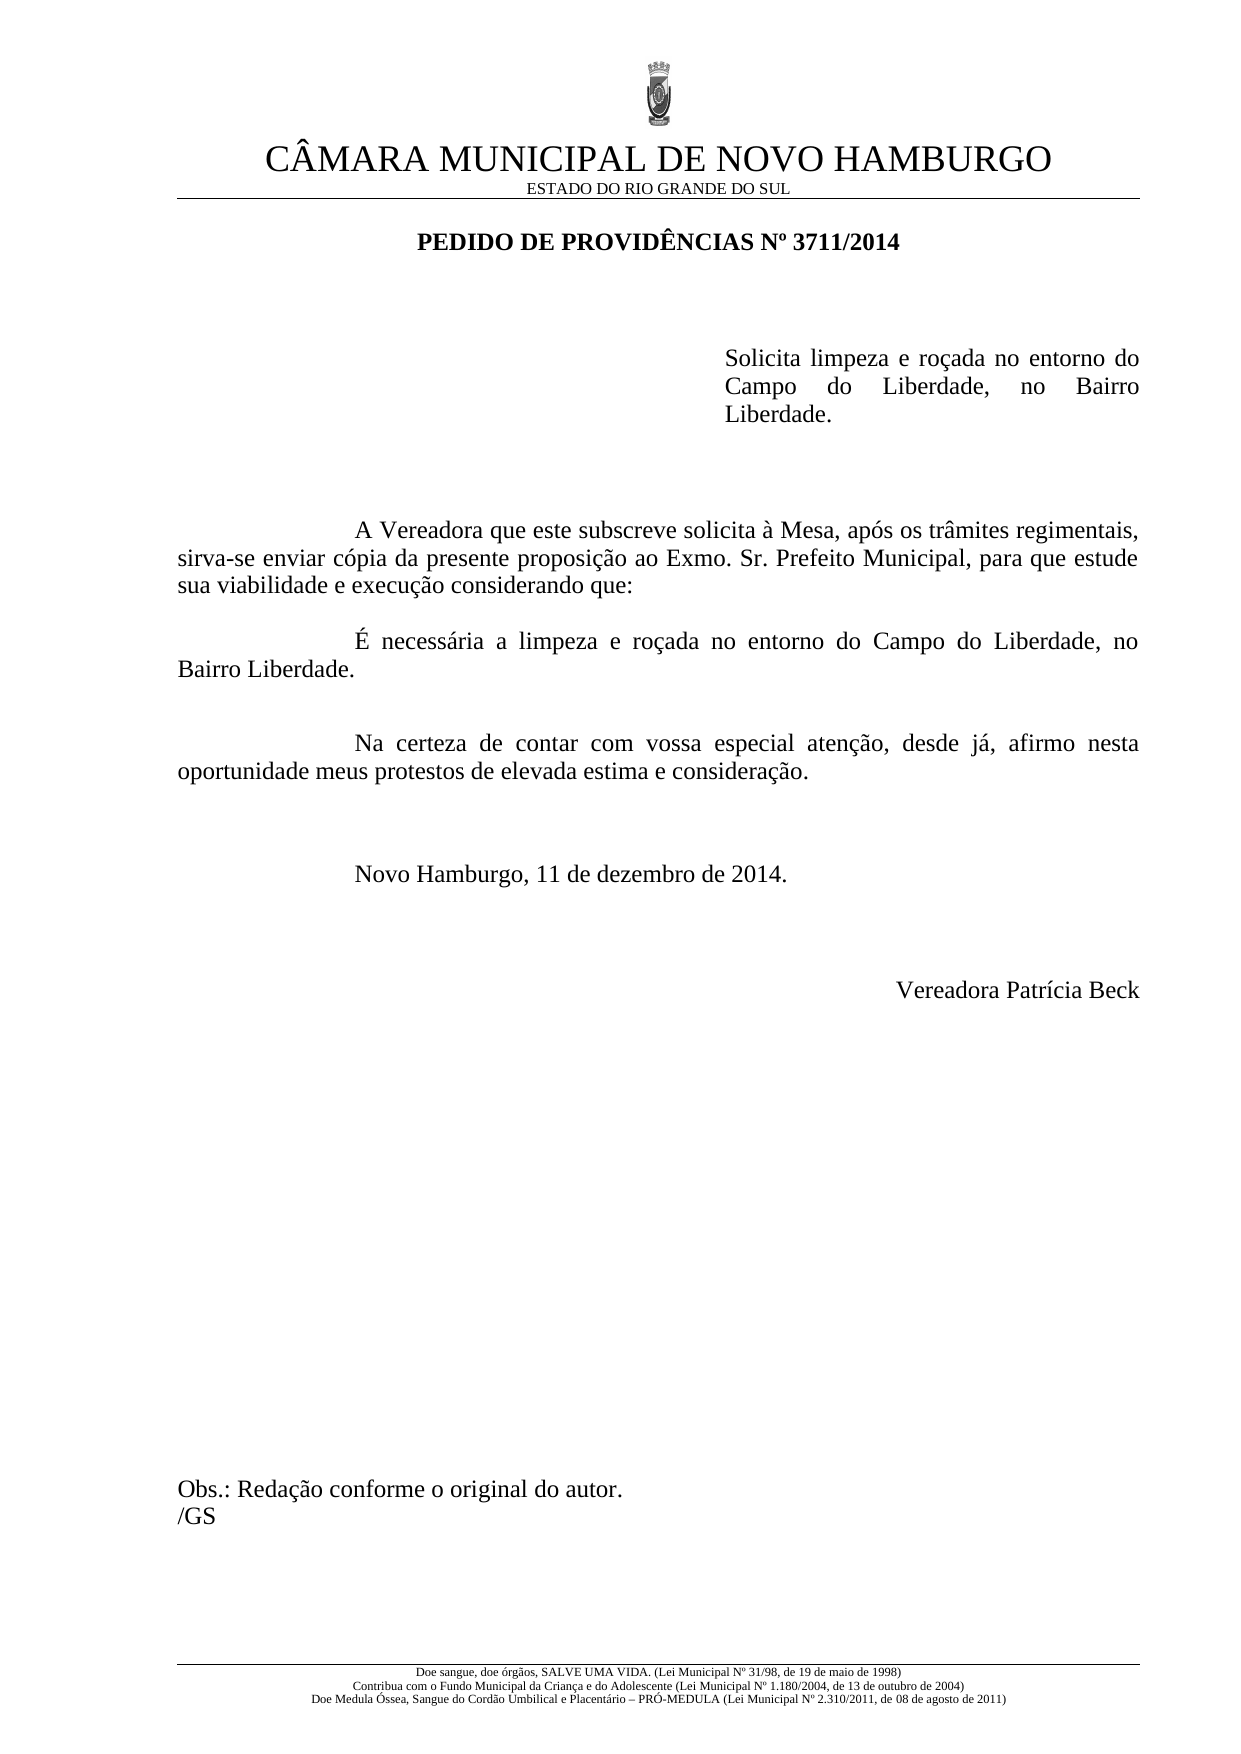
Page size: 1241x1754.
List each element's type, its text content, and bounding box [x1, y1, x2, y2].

list Solicita limpeza e roçada no entorno do Campo do Liberdade, no Bairro Liberdade. [687, 344, 1140, 428]
text Na certeza de contar com vossa especial atenção, desde já, afirmo nesta oportunidade meus protestos de elevada estima e consideração. [177, 729, 1140, 785]
text Vereadora Patrícia Beck [649, 976, 1140, 1004]
text Novo Hamburgo, 11 de dezembro de 2014. [177, 860, 1140, 887]
text /GS [177, 1502, 1140, 1530]
text PEDIDO DE PROVIDÊNCIAS Nº 3711/2014 [177, 228, 1140, 256]
text A Vereadora que este subscreve solicita à Mesa, após os trâmites regimentais, sirva-se enviar cópia da presente proposição ao Exmo. Sr. Prefeito Municipal, para que estude sua viabilidade e execução considerando que: [177, 516, 1140, 599]
text É necessária a limpeza e roçada no entorno do Campo do Liberdade, no Bairro Liberdade. [177, 627, 1140, 682]
text Obs.: Redação conforme o original do autor. [177, 1475, 1140, 1502]
